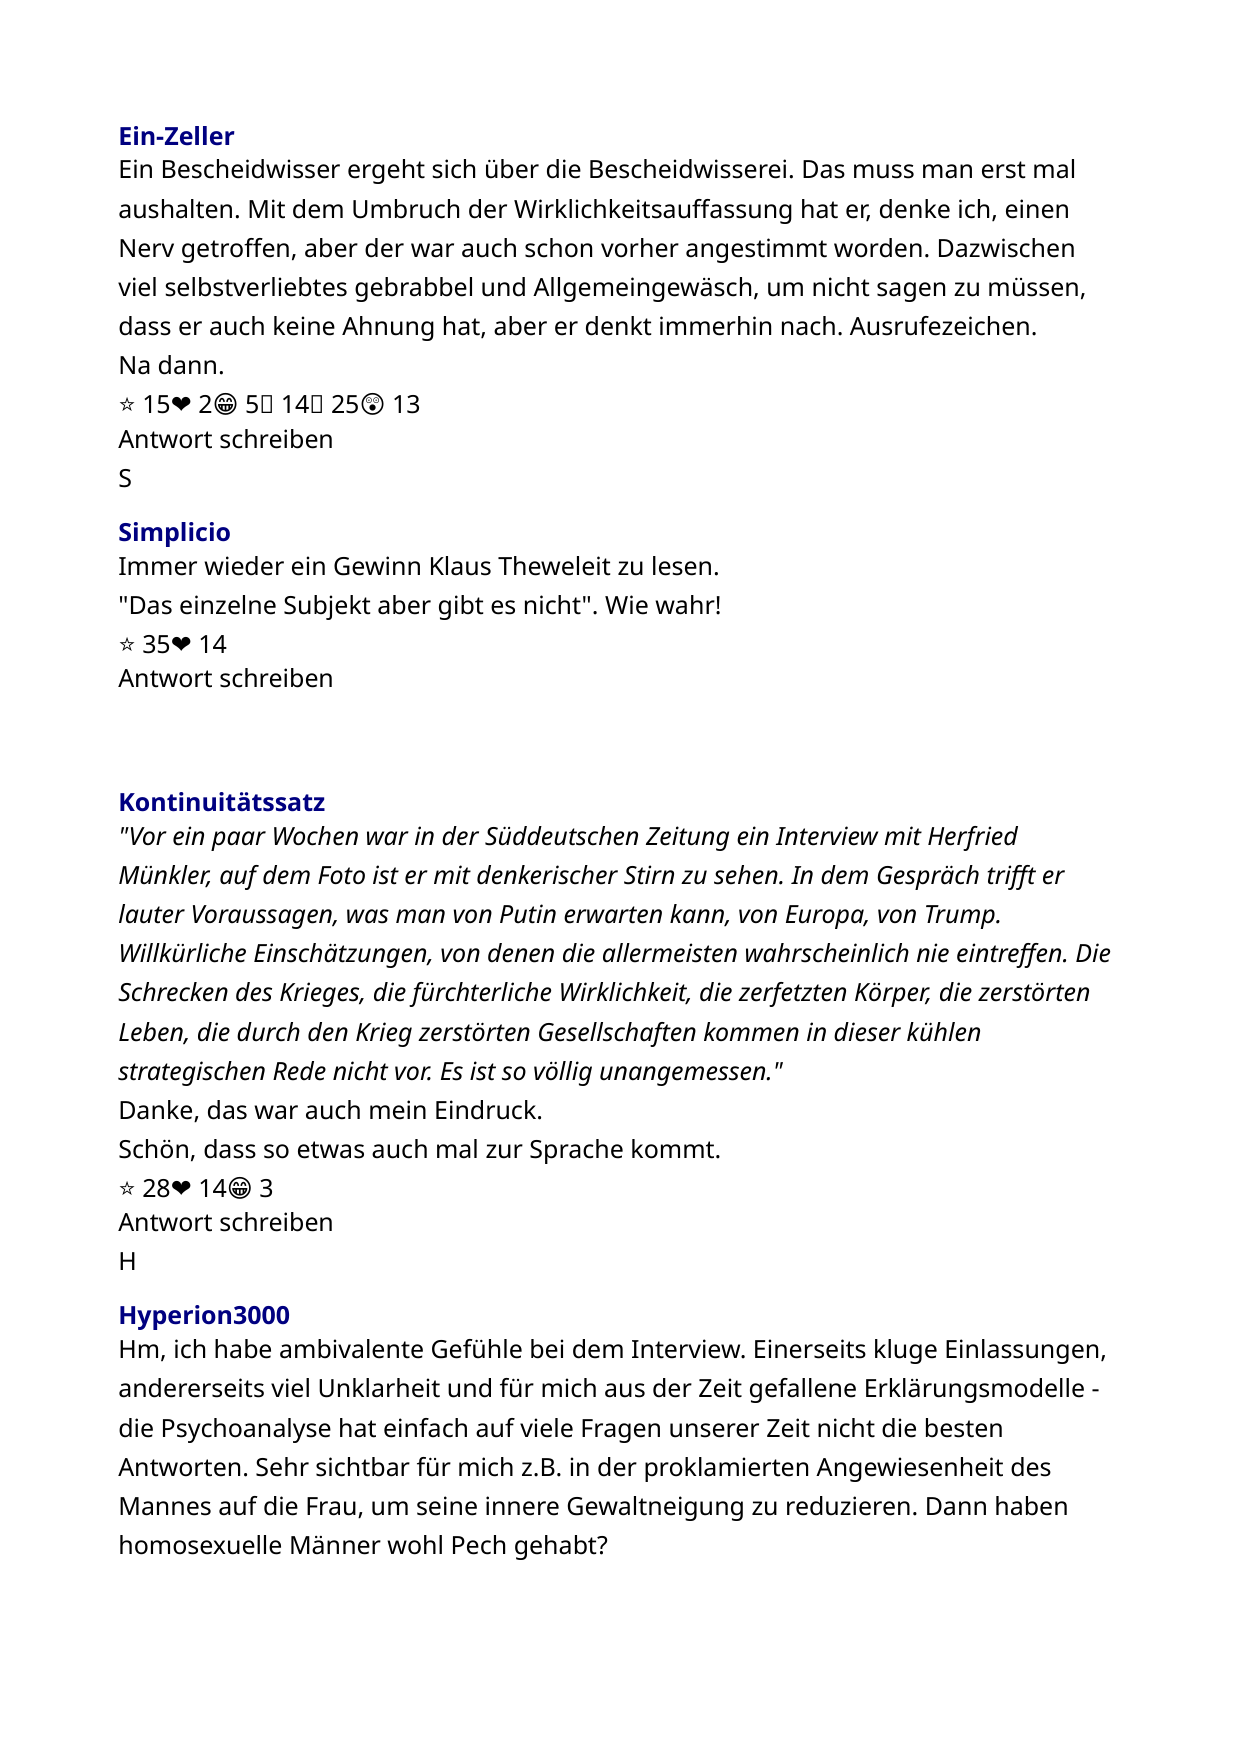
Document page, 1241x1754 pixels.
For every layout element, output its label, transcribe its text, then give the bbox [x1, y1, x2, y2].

subtitle Kontinuitätssatz [118, 784, 1122, 818]
text ⭐️ 28❤️ 14😁 3 [118, 1171, 1122, 1205]
text S [118, 460, 1122, 494]
text Ein Bescheidwisser ergeht sich über die Bescheidwisserei. Das muss man erst mal aushalten. Mit dem Umbruch der Wirklichkeitsauffassung hat er, denke ich, einen Nerv getroffen, aber der war auch schon vorher angestimmt worden. Dazwischen viel selbstverliebtes gebrabbel und Allgemeingewäsch, um nicht sagen zu müssen, dass er auch keine Ahnung hat, aber er denkt immerhin nach. Ausrufezeichen. [118, 152, 1122, 343]
text Hm, ich habe ambivalente Gefühle bei dem Interview. Einerseits kluge Einlassungen, andererseits viel Unklarheit und für mich aus der Zeit gefallene Erklärungsmodelle - die Psychoanalyse hat einfach auf viele Fragen unserer Zeit nicht die besten Antworten. Sehr sichtbar für mich z.B. in der proklamierten Angewiesenheit des Mannes auf die Frau, um seine innere Gewaltneigung zu reduzieren. Dann haben homosexuelle Männer wohl Pech gehabt? [118, 1332, 1122, 1562]
text Antwort schreiben [118, 421, 1122, 455]
text Danke, das war auch mein Eindruck. [118, 1092, 1122, 1127]
text ⭐️ 15❤️ 2😁 5🙁 14🤨 25😲 13 [118, 387, 1122, 421]
text Na dann. [118, 348, 1122, 382]
text Antwort schreiben [118, 661, 1122, 695]
subtitle Hyperion3000 [118, 1298, 1122, 1332]
subtitle Simplicio [118, 514, 1122, 548]
text H [118, 1244, 1122, 1278]
text ⭐️ 35❤️ 14 [118, 627, 1122, 661]
text "Vor ein paar Wochen war in der Süddeutschen Zeitung ein Interview mit Herfried Münkler, auf dem Foto ist er mit denkerischer Stirn zu sehen. In dem Gespräch trifft er lauter Voraussagen, was man von Putin erwarten kann, von Europa, von Trump. Willkürliche Einschätzungen, von denen die allermeisten wahrscheinlich nie eintreffen. Die Schrecken des Krieges, die fürchterliche Wirklichkeit, die zerfetzten Körper, die zerstörten Leben, die durch den Krieg zerstörten Gesellschaften kommen in dieser kühlen strategischen Rede nicht vor. Es ist so völlig unangemessen." [118, 818, 1122, 1087]
text Schön, dass so etwas auch mal zur Sprache kommt. [118, 1132, 1122, 1166]
text Immer wieder ein Gewinn Klaus Theweleit zu lesen. [118, 548, 1122, 582]
text "Das einzelne Subjekt aber gibt es nicht". Wie wahr! [118, 587, 1122, 621]
text Antwort schreiben [118, 1205, 1122, 1239]
subtitle Ein-Zeller [118, 118, 1122, 152]
